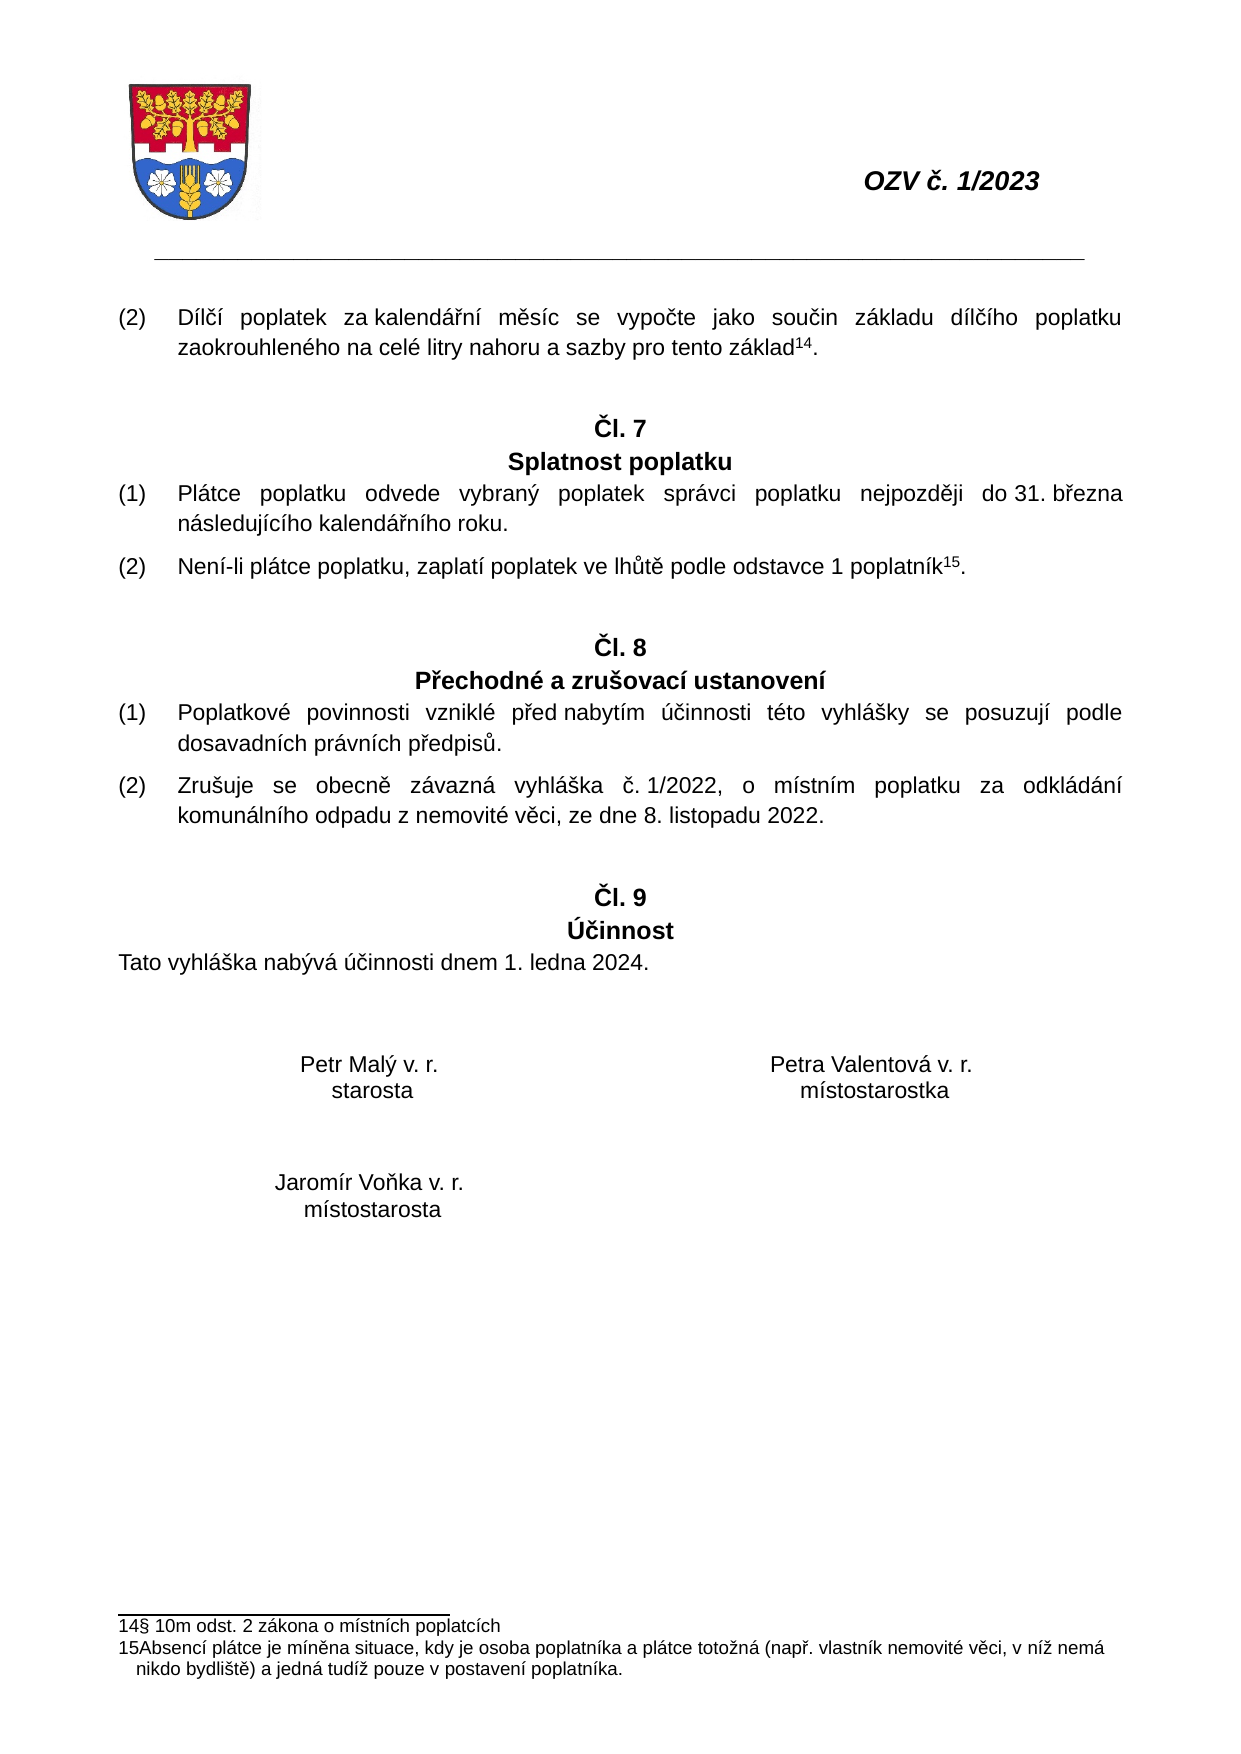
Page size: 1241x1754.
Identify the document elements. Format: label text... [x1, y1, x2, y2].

table_header Petr Malý v. r. starosta [118, 991, 620, 1109]
list Zrušuje se obecně závazná vyhláška č. 1/2022, o místním poplatku za odkládání komunálního odpadu z nemovité věci, ze dne 8. listopadu 2022. [118, 772, 1122, 829]
list Absencí plátce je míněna situace, kdy je osoba poplatníka a plátce totožná (např. vlastník nemovité věci, v níž nemá nikdo bydliště) a jedná tudíž pouze v postavení poplatníka. [118, 1637, 1122, 1680]
table_cell [620, 1110, 1122, 1228]
list Plátce poplatku odvede vybraný poplatek správci poplatku nejpozději do 31. března následujícího kalendářního roku. [118, 480, 1122, 537]
text Tato vyhláška nabývá účinnosti dnem 1. ledna 2024. [118, 949, 1122, 975]
table_header Petra Valentová v. r. místostarostka [620, 991, 1122, 1109]
list Poplatkové povinnosti vzniklé před nabytím účinnosti této vyhlášky se posuzují podle dosavadních právních předpisů. [118, 699, 1122, 756]
list Není-li plátce poplatku, zaplatí poplatek ve lhůtě podle odstavce 1 poplatník. [118, 553, 1122, 579]
subtitle Čl. 8 Přechodné a zrušovací ustanovení [118, 633, 1122, 695]
table_cell Jaromír Voňka v. r. místostarosta [118, 1110, 620, 1228]
list § 10m odst. 2 zákona o místních poplatcích [118, 1615, 1122, 1637]
list Dílčí poplatek za kalendářní měsíc se vypočte jako součin základu dílčího poplatku zaokrouhleného na celé litry nahoru a sazby pro tento základ. [118, 304, 1122, 360]
subtitle Čl. 9 Účinnost [118, 883, 1122, 944]
subtitle Čl. 7 Splatnost poplatku [118, 414, 1122, 476]
